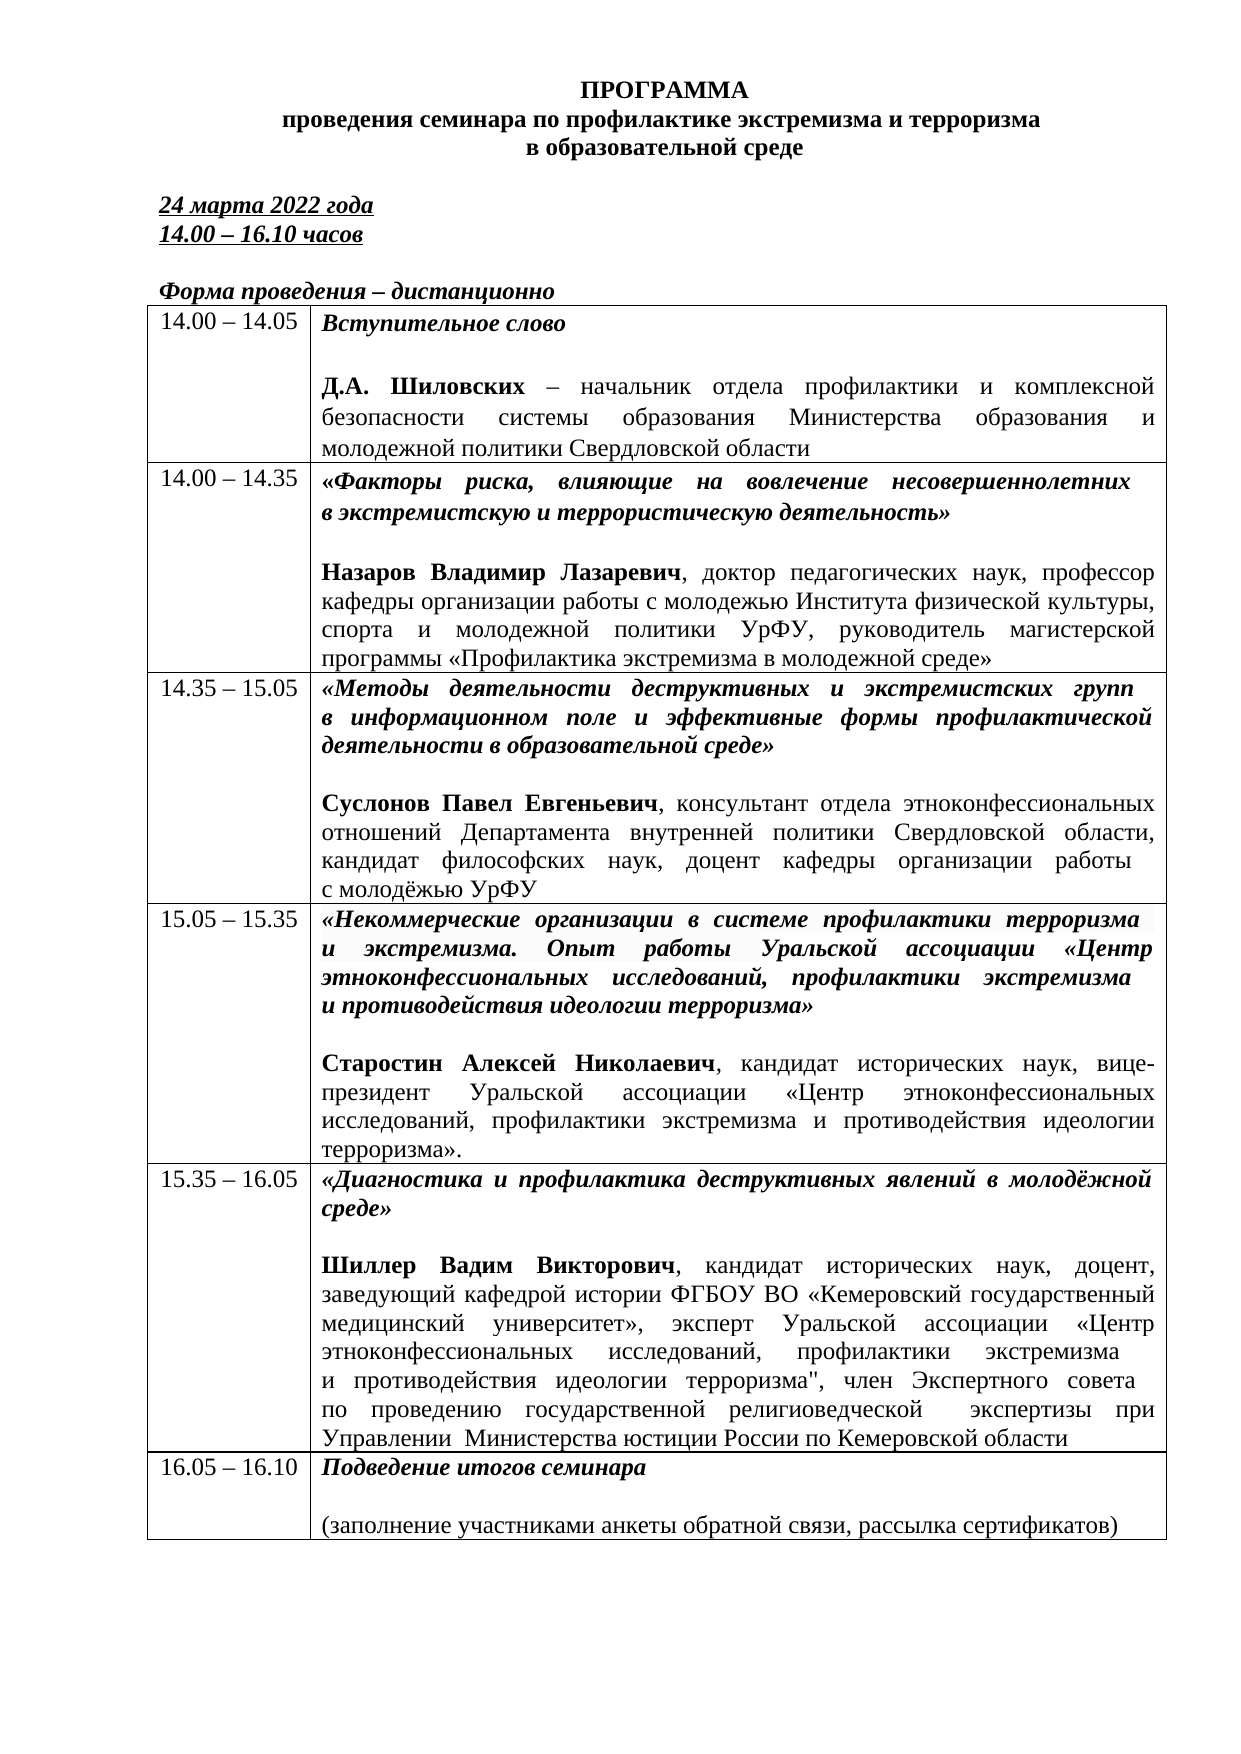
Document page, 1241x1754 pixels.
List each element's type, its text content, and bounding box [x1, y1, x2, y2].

table_header [868, 190, 1167, 305]
table_cell «Диагностика и профилактика деструктивных явлений в молодёжной среде» Шиллер Вадим Викторович, кандидат исторических наук, доцент, заведующий кафедрой истории ФГБОУ ВО «Кемеровский государственный медицинский университет», эксперт Уральской ассоциации «Центр этноконфессиональных исследований, профилактики экстремизма и противодействия идеологии терроризма", член Экспертного совета по проведению государственной религиоведческой экспертизы при Управлении Министерства юстиции России по Кемеровской области [311, 1164, 1166, 1451]
table_cell 15.05 – 15.35 [148, 904, 310, 1163]
table_cell «Некоммерческие организации в системе профилактики терроризма и экстремизма. Опыт работы Уральской ассоциации «Центр этноконфессиональных исследований, профилактики экстремизма и противодействия идеологии терроризма» Старостин Алексей Николаевич, кандидат исторических наук, вице-президент Уральской ассоциации «Центр этноконфессиональных исследований, профилактики экстремизма и противодействия идеологии терроризма». [311, 904, 1166, 1163]
table_cell 14.00 – 14.05 [148, 306, 310, 462]
table_header [606, 190, 868, 305]
text ПРОГРАММА [148, 75, 1181, 104]
table_cell «Факторы риска, влияющие на вовлечение несовершеннолетних в экстремистскую и террористическую деятельность» Назаров Владимир Лазаревич, доктор педагогических наук, профессор кафедры организации работы с молодежью Института физической культуры, спорта и молодежной политики УрФУ, руководитель магистерской программы «Профилактика экстремизма в молодежной среде» [311, 463, 1166, 672]
table_cell 14.00 – 14.35 [148, 463, 310, 672]
table_header 24 марта 2022 года 14.00 – 16.10 часов Форма проведения – дистанционно [148, 190, 606, 305]
text проведения семинара по профилактике экстремизма и терроризма в образовательной среде [148, 104, 1181, 161]
table_cell 15.35 – 16.05 [148, 1164, 310, 1451]
table_cell Подведение итогов семинара (заполнение участниками анкеты обратной связи, рассылка сертификатов) [311, 1453, 1166, 1539]
table_cell «Методы деятельности деструктивных и экстремистских групп в информационном поле и эффективные формы профилактической деятельности в образовательной среде» Суслонов Павел Евгеньевич, консультант отдела этноконфессиональных отношений Департамента внутренней политики Свердловской области, кандидат философских наук, доцент кафедры организации работы с молодёжью УрФУ [311, 673, 1166, 903]
table_cell 14.35 – 15.05 [148, 673, 310, 903]
table_cell 16.05 – 16.10 [148, 1453, 310, 1539]
